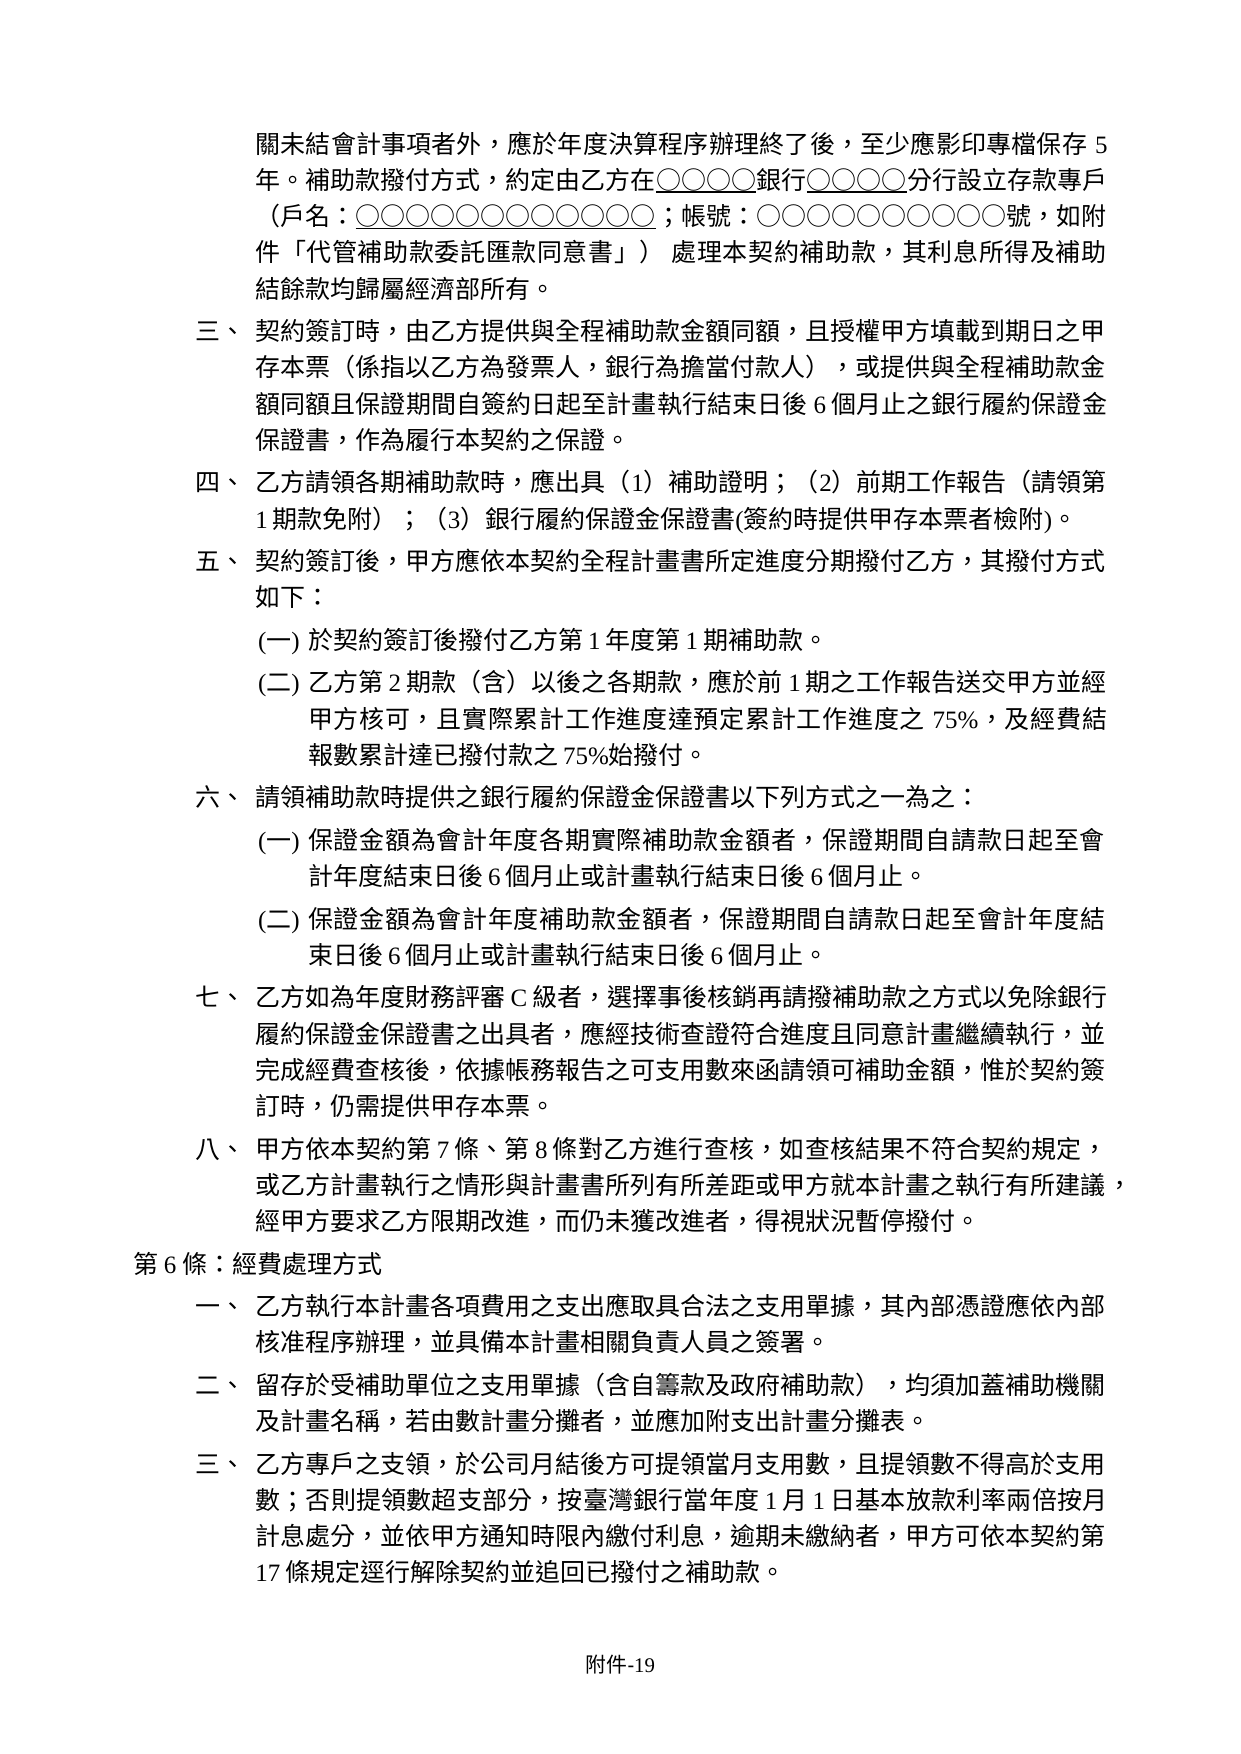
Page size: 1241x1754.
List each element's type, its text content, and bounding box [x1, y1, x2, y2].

list 請領補助款時提供之銀行履約保證金保證書以下列方式之一為之： [195, 778, 1107, 814]
list 乙方專戶之支領，於公司月結後方可提領當月支用數，且提領數不得高於支用數；否則提領數超支部分，按臺灣銀行當年度1月1日基本放款利率兩倍按月計息處分，並依甲方通知時限內繳付利息，逾期未繳納者，甲方可依本契約第17條規定逕行解除契約並追回已撥付之補助款。 [195, 1444, 1107, 1589]
list 留存於受補助單位之支用單據（含自籌款及政府補助款），均須加蓋補助機關及計畫名稱，若由數計畫分攤者，並應加附支出計畫分攤表。 [195, 1365, 1107, 1438]
list 甲方依本契約第7條、第8條對乙方進行查核，如查核結果不符合契約規定，或乙方計畫執行之情形與計畫書所列有所差距或甲方就本計畫之執行有所建議，經甲方要求乙方限期改進，而仍未獲改進者，得視狀況暫停撥付。 [195, 1129, 1107, 1238]
list 契約簽訂時，由乙方提供與全程補助款金額同額，且授權甲方填載到期日之甲存本票（係指以乙方為發票人，銀行為擔當付款人），或提供與全程補助款金額同額且保證期間自簽約日起至計畫執行結束日後6個月止之銀行履約保證金保證書，作為履行本契約之保證。 [195, 312, 1107, 457]
list 乙方請領各期補助款時，應出具（1）補助證明；（2）前期工作報告（請領第1期款免附）；（3）銀行履約保證金保證書(簽約時提供甲存本票者檢附)。 [195, 463, 1107, 535]
list 於契約簽訂後撥付乙方第1年度第1期補助款。 [258, 620, 1107, 657]
list 保證金額為會計年度各期實際補助款金額者，保證期間自請款日起至會計年度結束日後6個月止或計畫執行結束日後6個月止。 [258, 820, 1107, 893]
list 保證金額為會計年度補助款金額者，保證期間自請款日起至會計年度結束日後6個月止或計畫執行結束日後6個月止。 [258, 899, 1107, 972]
list 乙方第2期款（含）以後之各期款，應於前1期之工作報告送交甲方並經甲方核可，且實際累計工作進度達預定累計工作進度之75%，及經費結報數累計達已撥付款之75%始撥付。 [258, 663, 1107, 772]
text 第 6 條：經費處理方式 [133, 1244, 1107, 1280]
list 乙方如為年度財務評審C級者，選擇事後核銷再請撥補助款之方式以免除銀行履約保證金保證書之出具者，應經技術查證符合進度且同意計畫繼續執行，並完成經費查核後，依據帳務報告之可支用數來函請領可補助金額，惟於契約簽訂時，仍需提供甲存本票。 [195, 978, 1107, 1123]
list 關未結會計事項者外，應於年度決算程序辦理終了後，至少應影印專檔保存5年。補助款撥付方式，約定由乙方在○○○○銀行○○○○分行設立存款專戶（戶名：○○○○○○○○○○○○；帳號：○○○○○○○○○○號，如附件「代管補助款委託匯款同意書」） 處理本契約補助款，其利息所得及補助結餘款均歸屬經濟部所有。 [195, 124, 1107, 305]
list 契約簽訂後，甲方應依本契約全程計畫書所定進度分期撥付乙方，其撥付方式如下： [195, 542, 1107, 614]
list 乙方執行本計畫各項費用之支出應取具合法之支用單據，其內部憑證應依內部核准程序辦理，並具備本計畫相關負責人員之簽署。 [195, 1287, 1107, 1359]
